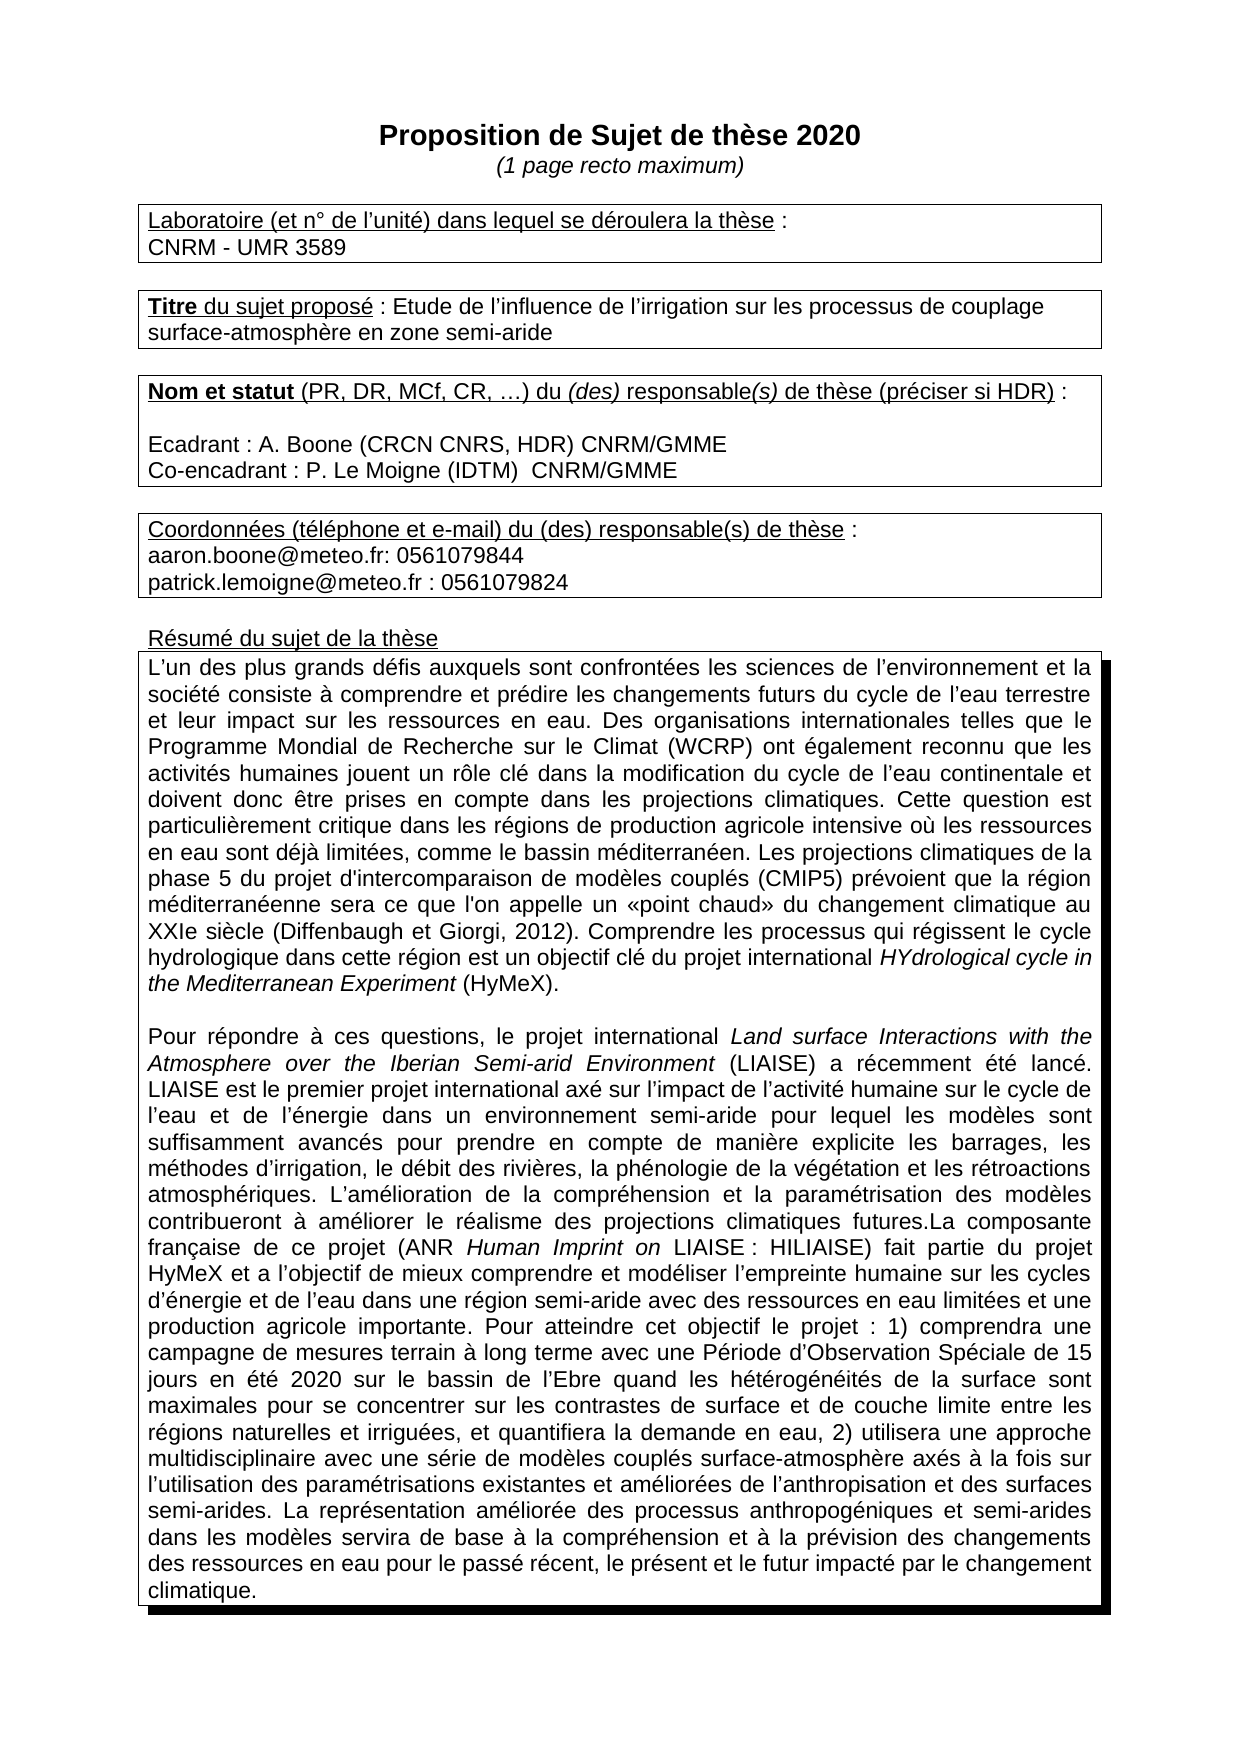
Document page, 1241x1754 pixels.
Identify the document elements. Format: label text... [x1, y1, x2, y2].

text (1 page recto maximum) [148, 152, 1092, 178]
text Ecadrant : A. Boone (CRCN CNRS, HDR) CNRM/GMME Co-encadrant : P. Le Moigne (IDTM) CNRM/GMME [139, 428, 1101, 486]
text Résumé du sujet de la thèse [148, 625, 1092, 651]
text Coordonnées (téléphone et e-mail) du (des) responsable(s) de thèse : aaron.boone@meteo.fr: 0561079844 patrick.lemoigne@meteo.fr : 0561079824 [139, 514, 1101, 597]
text Nom et statut (PR, DR, MCf, CR, …) du (des) responsable(s) de thèse (préciser si HDR) : [139, 376, 1101, 404]
text Titre du sujet proposé : Etude de l’influence de l’irrigation sur les processus de couplage surface-atmosphère en zone semi-aride [139, 291, 1101, 348]
text Proposition de Sujet de thèse 2020 [148, 118, 1092, 152]
text L’un des plus grands défis auxquels sont confrontées les sciences de l’environnement et la société consiste à comprendre et prédire les changements futurs du cycle de l’eau terrestre et leur impact sur les ressources en eau. Des organisations internationales telles que le Programme Mondial de Recherche sur le Climat (WCRP) ont également reconnu que les activités humaines jouent un rôle clé dans la modification du cycle de l’eau continentale et doivent donc être prises en compte dans les projections climatiques. Cette question est particulièrement critique dans les régions de production agricole intensive où les ressources en eau sont déjà limitées, comme le bassin méditerranéen. Les projections climatiques de la phase 5 du projet d'intercomparaison de modèles couplés (CMIP5) prévoient que la région méditerranéenne sera ce que l'on appelle un «point chaud» du changement climatique au XXIe siècle (Diffenbaugh et Giorgi, 2012). Comprendre les processus qui régissent le cycle hydrologique dans cette région est un objectif clé du projet international HYdrological cycle in the Mediterranean Experiment (HyMeX). [139, 652, 1101, 997]
text Laboratoire (et n° de l’unité) dans lequel se déroulera la thèse : CNRM - UMR 3589 [139, 205, 1101, 262]
text Pour répondre à ces questions, le projet international Land surface Interactions with the Atmosphere over the Iberian Semi-arid Environment (LIAISE) a récemment été lancé. LIAISE est le premier projet international axé sur l’impact de l’activité humaine sur le cycle de l’eau et de l’énergie dans un environnement semi-aride pour lequel les modèles sont suffisamment avancés pour prendre en compte de manière explicite les barrages, les méthodes d’irrigation, le débit des rivières, la phénologie de la végétation et les rétroactions atmosphériques. L’amélioration de la compréhension et la paramétrisation des modèles contribueront à améliorer le réalisme des projections climatiques futures.La composante française de ce projet (ANR Human Imprint on LIAISE : HILIAISE) fait partie du projet HyMeX et a l’objectif de mieux comprendre et modéliser l’empreinte humaine sur les cycles d’énergie et de l’eau dans une région semi-aride avec des ressources en eau limitées et une production agricole importante. Pour atteindre cet objectif le projet : 1) comprendra une campagne de mesures terrain à long terme avec une Période d’Observation Spéciale de 15 jours en été 2020 sur le bassin de l’Ebre quand les hétérogénéités de la surface sont maximales pour se concentrer sur les contrastes de surface et de couche limite entre les régions naturelles et irriguées, et quantifiera la demande en eau, 2) utilisera une approche multidisciplinaire avec une série de modèles couplés surface-atmosphère axés à la fois sur l’utilisation des paramétrisations existantes et améliorées de l’anthropisation et des surfaces semi-arides. La représentation améliorée des processus anthropogéniques et semi-arides dans les modèles servira de base à la compréhension et à la prévision des changements des ressources en eau pour le passé récent, le présent et le futur impacté par le changement climatique. [139, 1020, 1101, 1605]
